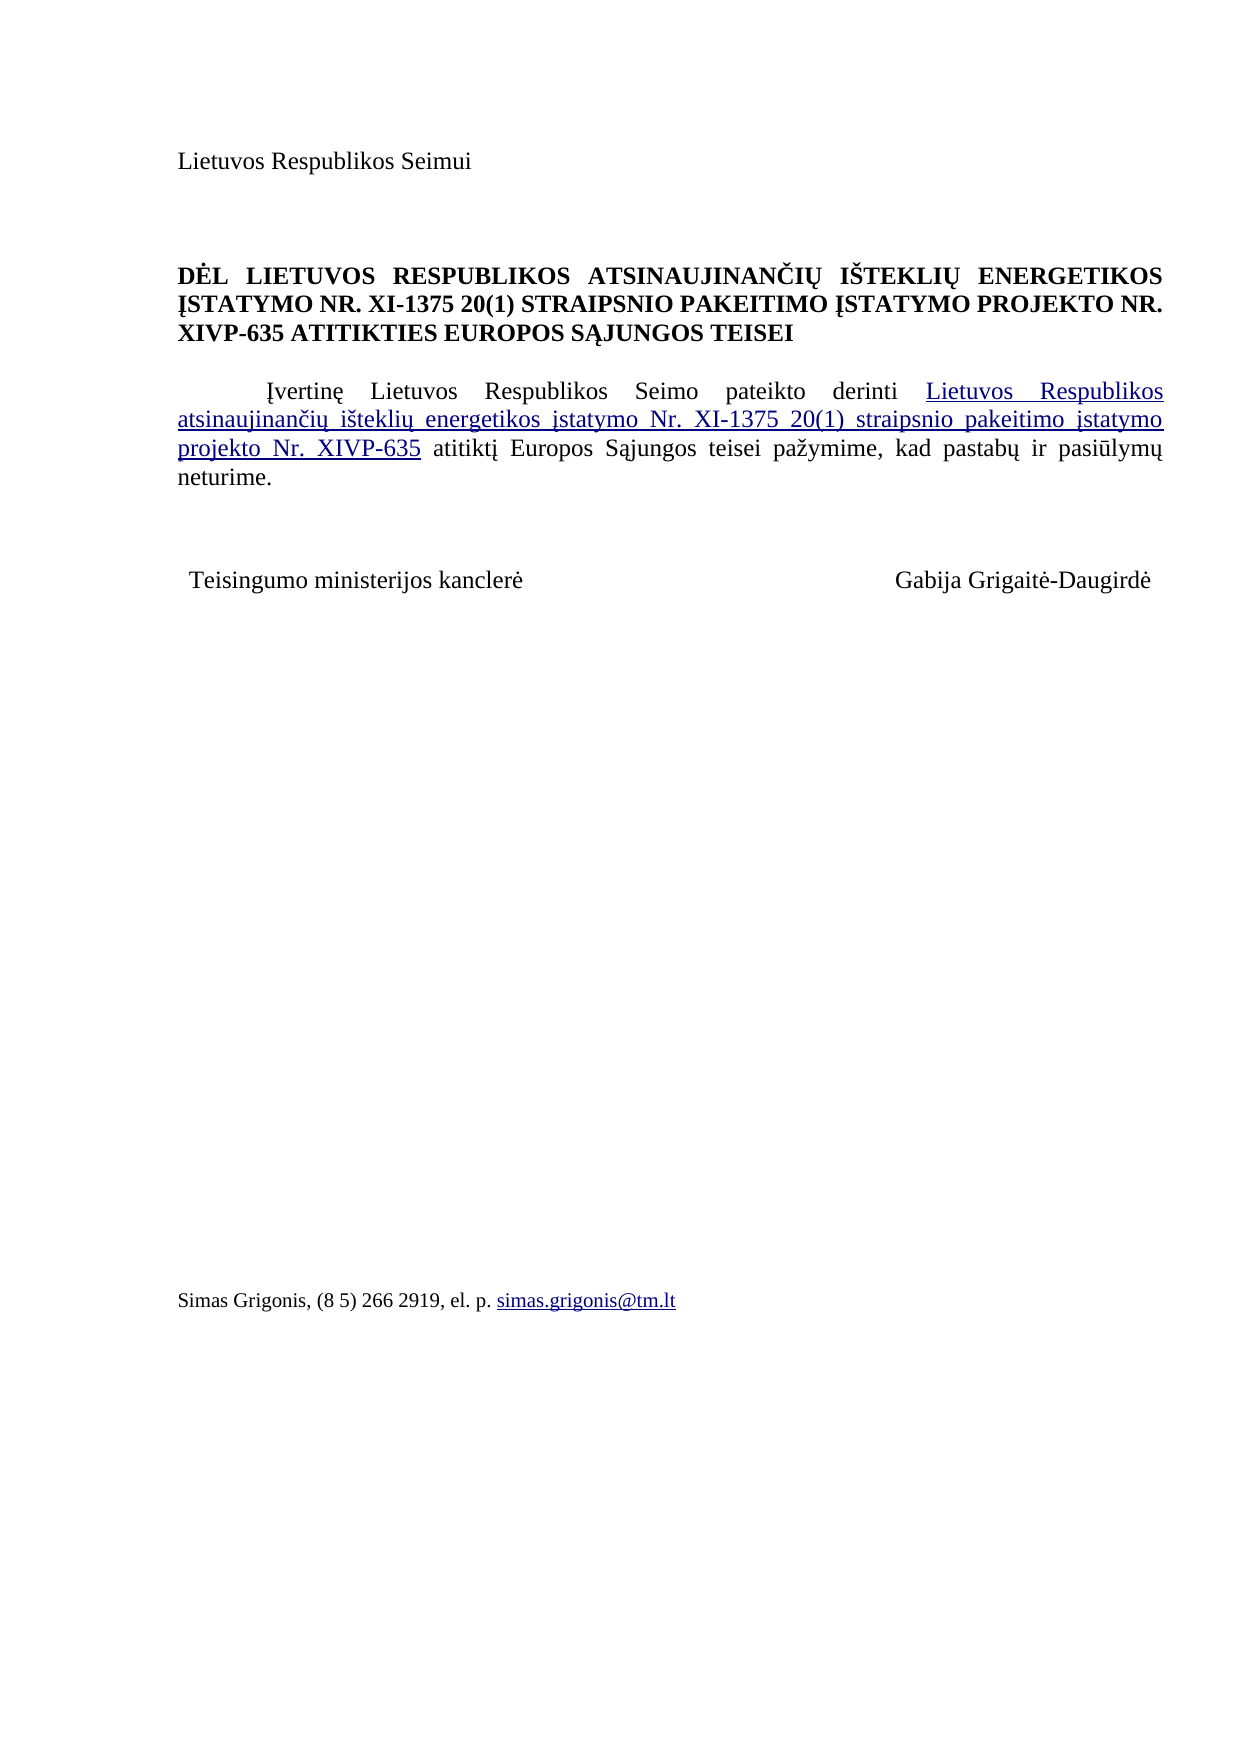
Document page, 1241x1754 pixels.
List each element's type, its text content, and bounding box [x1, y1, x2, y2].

text Lietuvos Respublikos Seimui [177, 146, 1130, 174]
text Įvertinę Lietuvos Respublikos Seimo pateikto derinti Lietuvos Respublikos atsinaujinančių išteklių energetikos įstatymo Nr. XI-1375 20(1) straipsnio pakeitimo įstatymo [177, 376, 1163, 429]
table_header Teisingumo ministerijos kanclerė [177, 565, 738, 594]
text projekto Nr. XIVP-635 atitiktį Europos Sąjungos teisei pažymime, kad pastabų ir pasiūlymų neturime. [177, 430, 1163, 491]
table_header Gabija Grigaitė-Daugirdė [738, 565, 1162, 594]
text Dėl lietuvos respublikos Atsinaujinančių išteklių energetikos įstatymo Nr. XI-1375 20(1) straipsnio pakeitimo įstatymo projekto Nr. XIVP-635 ATITIKTIES EUROPOS SĄJUNGOS TEISEI [177, 261, 1163, 347]
text Simas Grigonis, (8 5) 266 2919, el. p. simas.grigonis@tm.lt [177, 1288, 1163, 1312]
